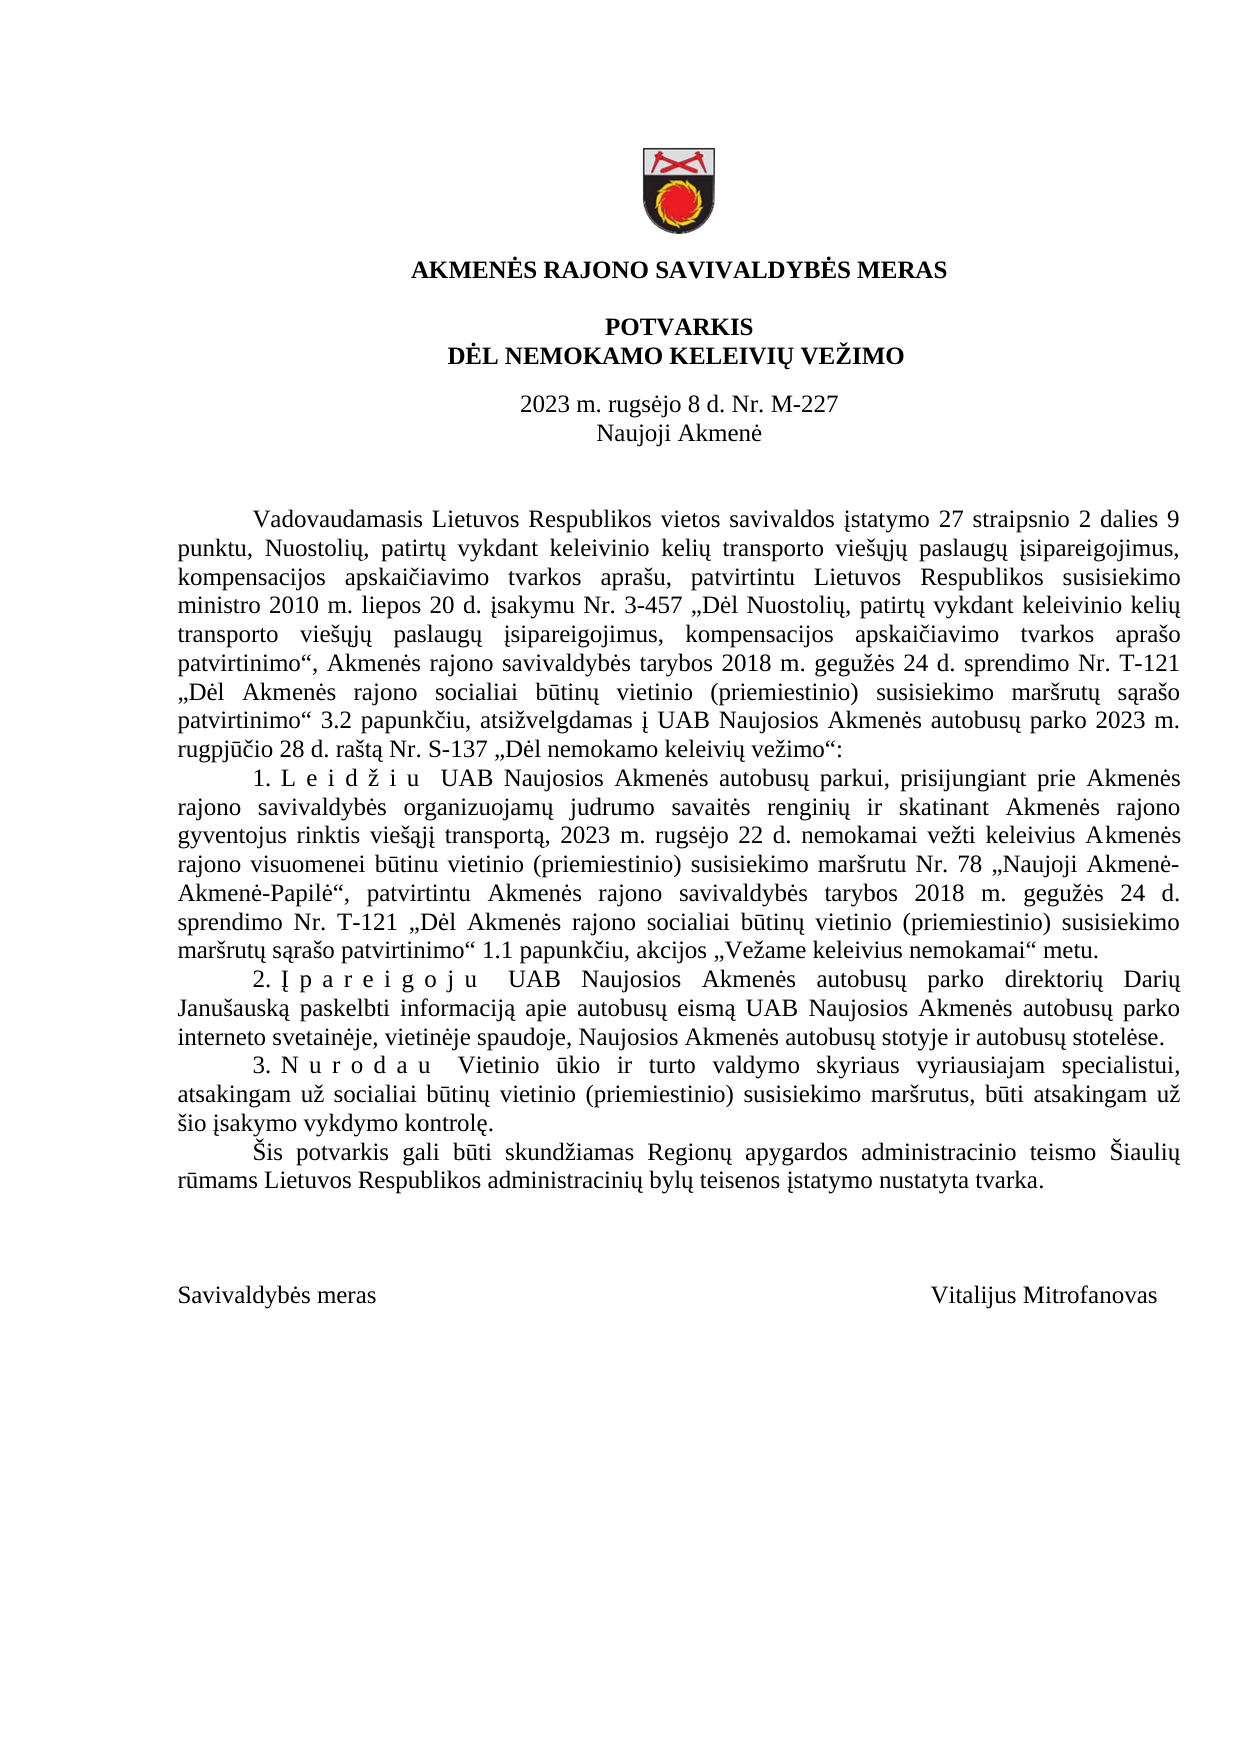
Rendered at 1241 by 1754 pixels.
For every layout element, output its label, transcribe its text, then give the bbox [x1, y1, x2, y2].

text POTVARKIS [177, 312, 1181, 341]
text DĖL NEMOKAMO KELEIVIŲ VEŽIMO [177, 341, 1181, 370]
text 1. Leidžiu UAB Naujosios Akmenės autobusų parkui, prisijungiant prie Akmenės rajono savivaldybės organizuojamų judrumo savaitės renginių ir skatinant Akmenės rajono gyventojus rinktis viešąjį transportą, 2023 m. rugsėjo 22 d. nemokamai vežti keleivius Akmenės rajono visuomenei būtinu vietinio (priemiestinio) susisiekimo maršrutu Nr. 78 „Naujoji Akmenė-Akmenė-Papilė“, patvirtintu Akmenės rajono savivaldybės tarybos 2018 m. gegužės 24 d. sprendimo Nr. T-121 „Dėl Akmenės rajono socialiai būtinų vietinio (priemiestinio) susisiekimo maršrutų sąrašo patvirtinimo“ 1.1 papunkčiu, akcijos „Vežame keleivius nemokamai“ metu. [177, 763, 1181, 964]
text Šis potvarkis gali būti skundžiamas Regionų apygardos administracinio teismo Šiaulių rūmams Lietuvos Respublikos administracinių bylų teisenos įstatymo nustatyta tvarka. [177, 1137, 1181, 1194]
text Naujoji Akmenė [177, 418, 1181, 447]
text AKMENĖS RAJONO SAVIVALDYBĖS MERAS [177, 255, 1181, 284]
text Savivaldybės meras Vitalijus Mitrofanovas [177, 1280, 1181, 1309]
text Vadovaudamasis Lietuvos Respublikos vietos savivaldos įstatymo 27 straipsnio 2 dalies 9 punktu, Nuostolių, patirtų vykdant keleivinio kelių transporto viešųjų paslaugų įsipareigojimus, kompensacijos apskaičiavimo tvarkos aprašu, patvirtintu Lietuvos Respublikos susisiekimo ministro 2010 m. liepos 20 d. įsakymu Nr. 3-457 „Dėl Nuostolių, patirtų vykdant keleivinio kelių transporto viešųjų paslaugų įsipareigojimus, kompensacijos apskaičiavimo tvarkos aprašo patvirtinimo“, Akmenės rajono savivaldybės tarybos 2018 m. gegužės 24 d. sprendimo Nr. T-121 „Dėl Akmenės rajono socialiai būtinų vietinio (priemiestinio) susisiekimo maršrutų sąrašo patvirtinimo“ 3.2 papunkčiu, atsižvelgdamas į UAB Naujosios Akmenės autobusų parko 2023 m. rugpjūčio 28 d. raštą Nr. S-137 „Dėl nemokamo keleivių vežimo“: [177, 504, 1181, 763]
text 3. Nurodau Vietinio ūkio ir turto valdymo skyriaus vyriausiajam specialistui, atsakingam už socialiai būtinų vietinio (priemiestinio) susisiekimo maršrutus, būti atsakingam už šio įsakymo vykdymo kontrolę. [177, 1050, 1181, 1137]
text 2. Įpareigoju UAB Naujosios Akmenės autobusų parko direktorių Darių Janušauską paskelbti informaciją apie autobusų eismą UAB Naujosios Akmenės autobusų parko interneto svetainėje, vietinėje spaudoje, Naujosios Akmenės autobusų stotyje ir autobusų stotelėse. [177, 964, 1181, 1050]
text 2023 m. rugsėjo 8 d. Nr. M-227 [177, 389, 1181, 418]
